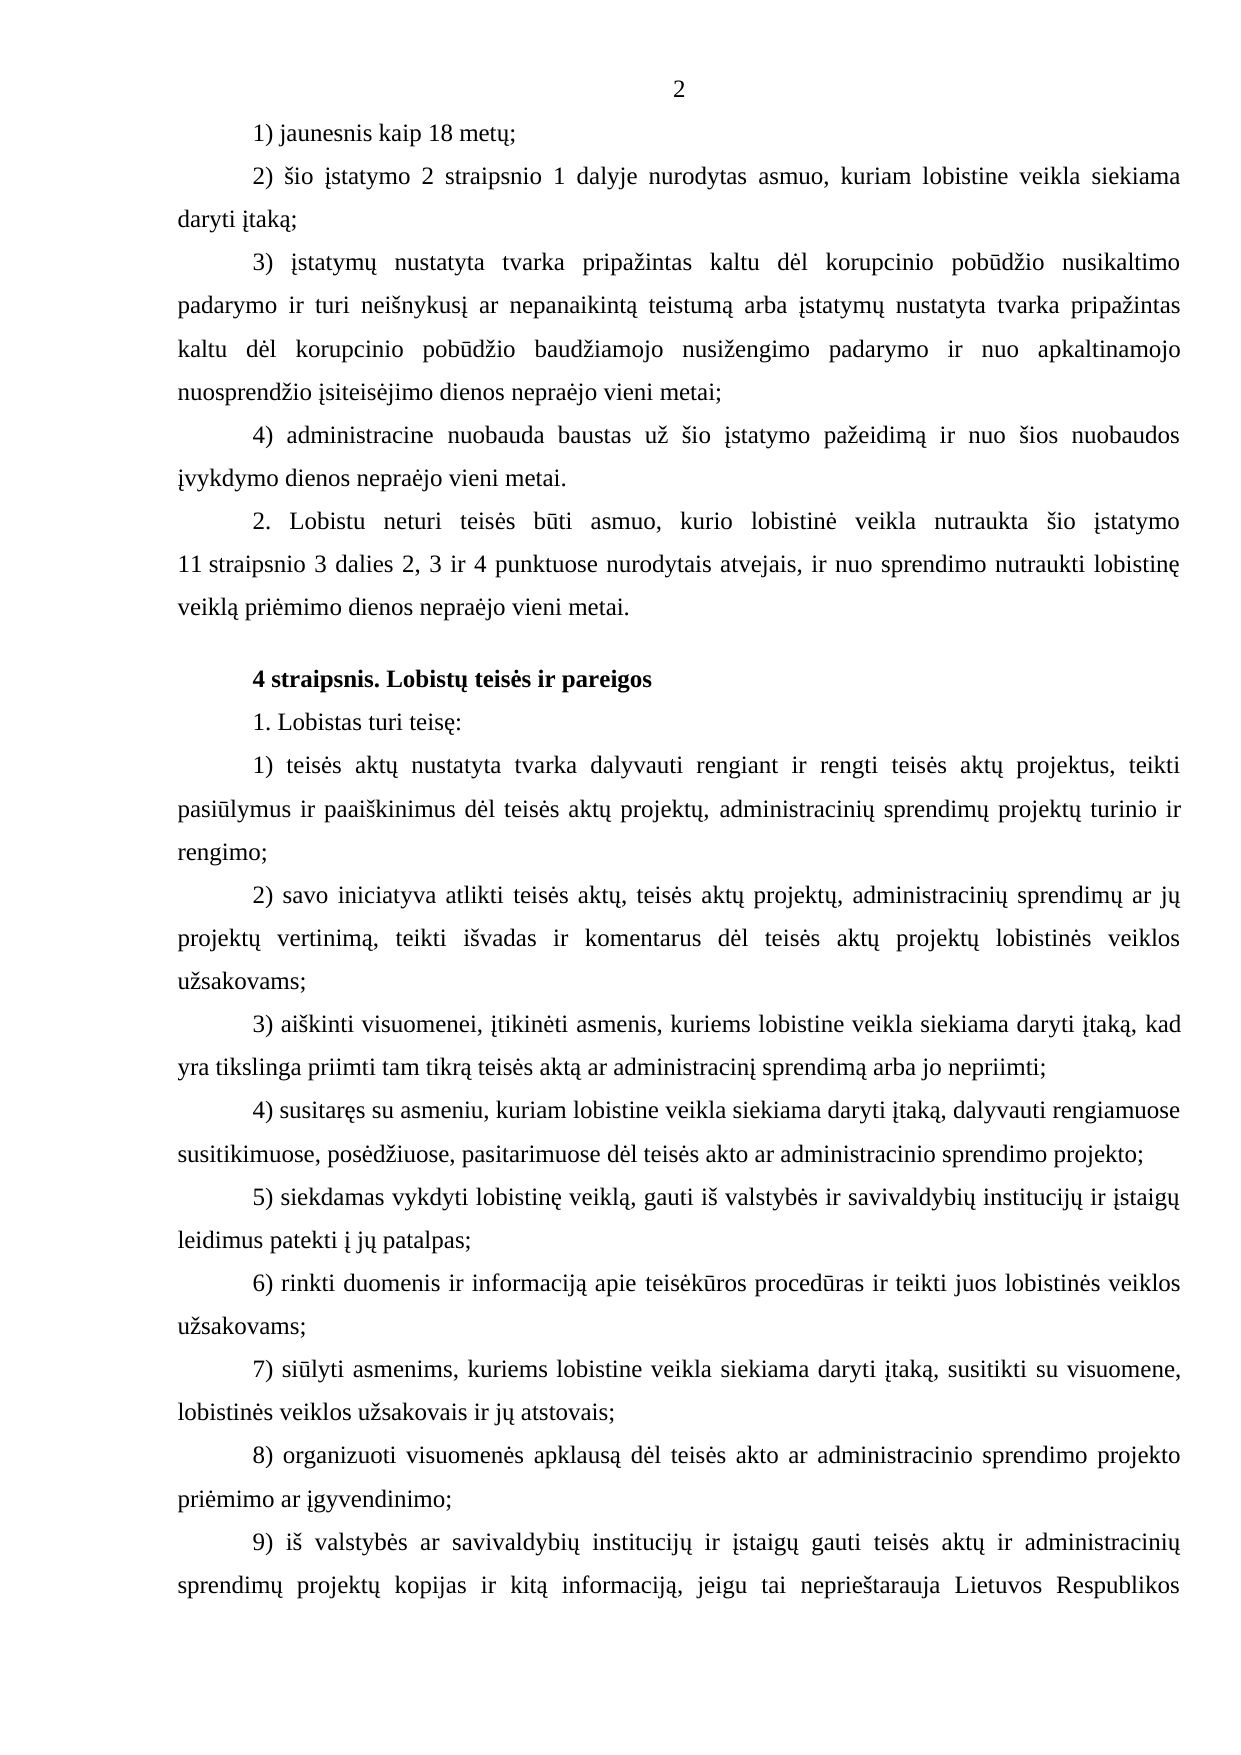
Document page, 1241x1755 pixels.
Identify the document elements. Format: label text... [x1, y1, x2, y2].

text 5) siekdamas vykdyti lobistinę veiklą, gauti iš valstybės ir savivaldybių institucijų ir įstaigų leidimus patekti į jų patalpas; [177, 1182, 1181, 1254]
text 4) susitaręs su asmeniu, kuriam lobistine veikla siekiama daryti įtaką, dalyvauti rengiamuose susitikimuose, posėdžiuose, pasitarimuose dėl teisės akto ar administracinio sprendimo projekto; [177, 1096, 1181, 1167]
text 3) įstatymų nustatyta tvarka pripažintas kaltu dėl korupcinio pobūdžio nusikaltimo padarymo ir turi neišnykusį ar nepanaikintą teistumą arba įstatymų nustatyta tvarka pripažintas kaltu dėl korupcinio pobūdžio baudžiamojo nusižengimo padarymo ir nuo apkaltinamojo nuosprendžio įsiteisėjimo dienos nepraėjo vieni metai; [177, 247, 1181, 406]
text 6) rinkti duomenis ir informaciją apie teisėkūros procedūras ir teikti juos lobistinės veiklos užsakovams; [177, 1268, 1181, 1340]
text 2. Lobistu neturi teisės būti asmuo, kurio lobistinė veikla nutraukta šio įstatymo 11 straipsnio 3 dalies 2, 3 ir 4 punktuose nurodytais atvejais, ir nuo sprendimo nutraukti lobistinę veiklą priėmimo dienos nepraėjo vieni metai. [177, 506, 1181, 621]
text 8) organizuoti visuomenės apklausą dėl teisės akto ar administracinio sprendimo projekto priėmimo ar įgyvendinimo; [177, 1441, 1181, 1512]
text 1) teisės aktų nustatyta tvarka dalyvauti rengiant ir rengti teisės aktų projektus, teikti pasiūlymus ir paaiškinimus dėl teisės aktų projektų, administracinių sprendimų projektų turinio ir rengimo; [177, 751, 1181, 866]
text 9) iš valstybės ar savivaldybių institucijų ir įstaigų gauti teisės aktų ir administracinių sprendimų projektų kopijas ir kitą informaciją, jeigu tai neprieštarauja Lietuvos Respublikos [177, 1527, 1181, 1599]
text 2) šio įstatymo 2 straipsnio 1 dalyje nurodytas asmuo, kuriam lobistine veikla siekiama daryti įtaką; [177, 161, 1181, 233]
text 3) aiškinti visuomenei, įtikinėti asmenis, kuriems lobistine veikla siekiama daryti įtaką, kad yra tikslinga priimti tam tikrą teisės aktą ar administracinį sprendimą arba jo nepriimti; [177, 1009, 1181, 1081]
text 4 straipsnis. Lobistų teisės ir pareigos [177, 664, 1181, 693]
text 4) administracine nuobauda baustas už šio įstatymo pažeidimą ir nuo šios nuobaudos įvykdymo dienos nepraėjo vieni metai. [177, 420, 1181, 492]
text 1. Lobistas turi teisę: [177, 707, 1181, 736]
text 2) savo iniciatyva atlikti teisės aktų, teisės aktų projektų, administracinių sprendimų ar jų projektų vertinimą, teikti išvadas ir komentarus dėl teisės aktų projektų lobistinės veiklos užsakovams; [177, 880, 1181, 995]
text 1) jaunesnis kaip 18 metų; [177, 118, 1181, 147]
text 7) siūlyti asmenims, kuriems lobistine veikla siekiama daryti įtaką, susitikti su visuomene, lobistinės veiklos užsakovais ir jų atstovais; [177, 1354, 1181, 1426]
